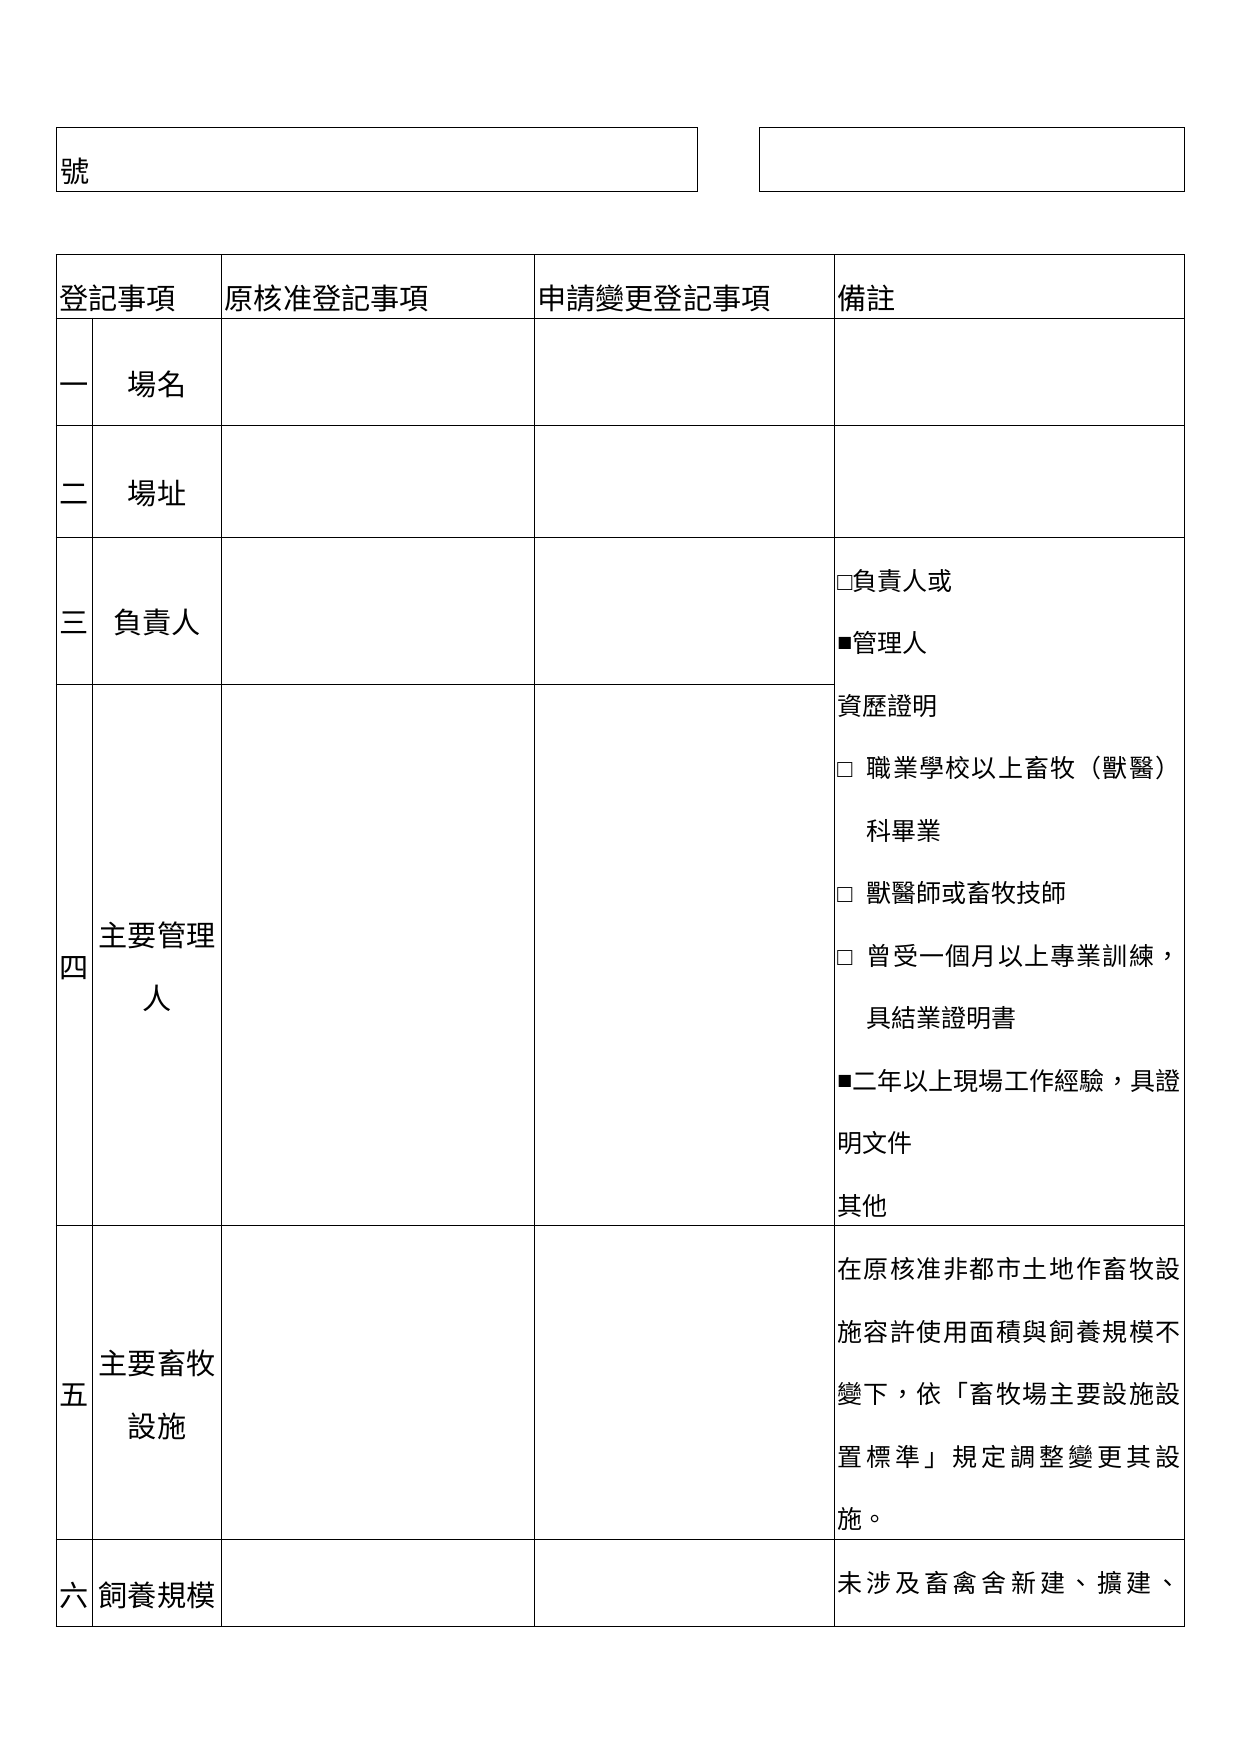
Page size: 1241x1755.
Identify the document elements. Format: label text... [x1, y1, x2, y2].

table_cell [835, 426, 1184, 537]
table_cell 一 [57, 319, 92, 425]
table_cell 場址 [93, 426, 221, 537]
table_header 原核准登記事項 [222, 255, 534, 318]
table_cell 在原核准非都市土地作畜牧設施容許使用面積與飼養規模不變下，依「畜牧場主要設施設置標準」規定調整變更其設施。 [835, 1226, 1184, 1539]
table_cell [222, 538, 534, 683]
table_cell 飼養規模 [93, 1540, 221, 1626]
table_cell [535, 1540, 834, 1626]
table_header 備註 [835, 255, 1184, 318]
table_cell 場名 [93, 319, 221, 425]
table_cell 主要管理人 [93, 685, 221, 1225]
table_cell 未涉及畜禽舍新建、擴建、 [835, 1540, 1184, 1626]
table_header [698, 127, 759, 191]
table_cell 負責人 [93, 538, 221, 683]
table_header 登記事項 [57, 255, 221, 318]
table_cell [535, 426, 834, 537]
table_cell 主要畜牧設施 [93, 1226, 221, 1539]
table_cell [835, 319, 1184, 425]
table_cell [222, 1540, 534, 1626]
table_cell □負責人或 ■管理人 資歷證明 職業學校以上畜牧（獸醫）科畢業 獸醫師或畜牧技師 曾受一個月以上專業訓練，具結業證明書 ■二年以上現場工作經驗，具證明文件 其他 [835, 538, 1184, 1225]
table_cell 五 [57, 1226, 92, 1539]
table_cell [222, 1226, 534, 1539]
table_cell [535, 685, 834, 1225]
table_cell 三 [57, 538, 92, 683]
table_header 申請變更登記事項 [535, 255, 834, 318]
table_cell [222, 426, 534, 537]
table_cell [222, 685, 534, 1225]
table_header [760, 128, 1184, 191]
table_cell [535, 319, 834, 425]
table_cell 四 [57, 685, 92, 1225]
table_cell [535, 1226, 834, 1539]
table_header 號 [57, 128, 697, 191]
table_cell 二 [57, 426, 92, 537]
table_cell [535, 538, 834, 683]
table_cell [222, 319, 534, 425]
table_cell 六 [57, 1540, 92, 1626]
